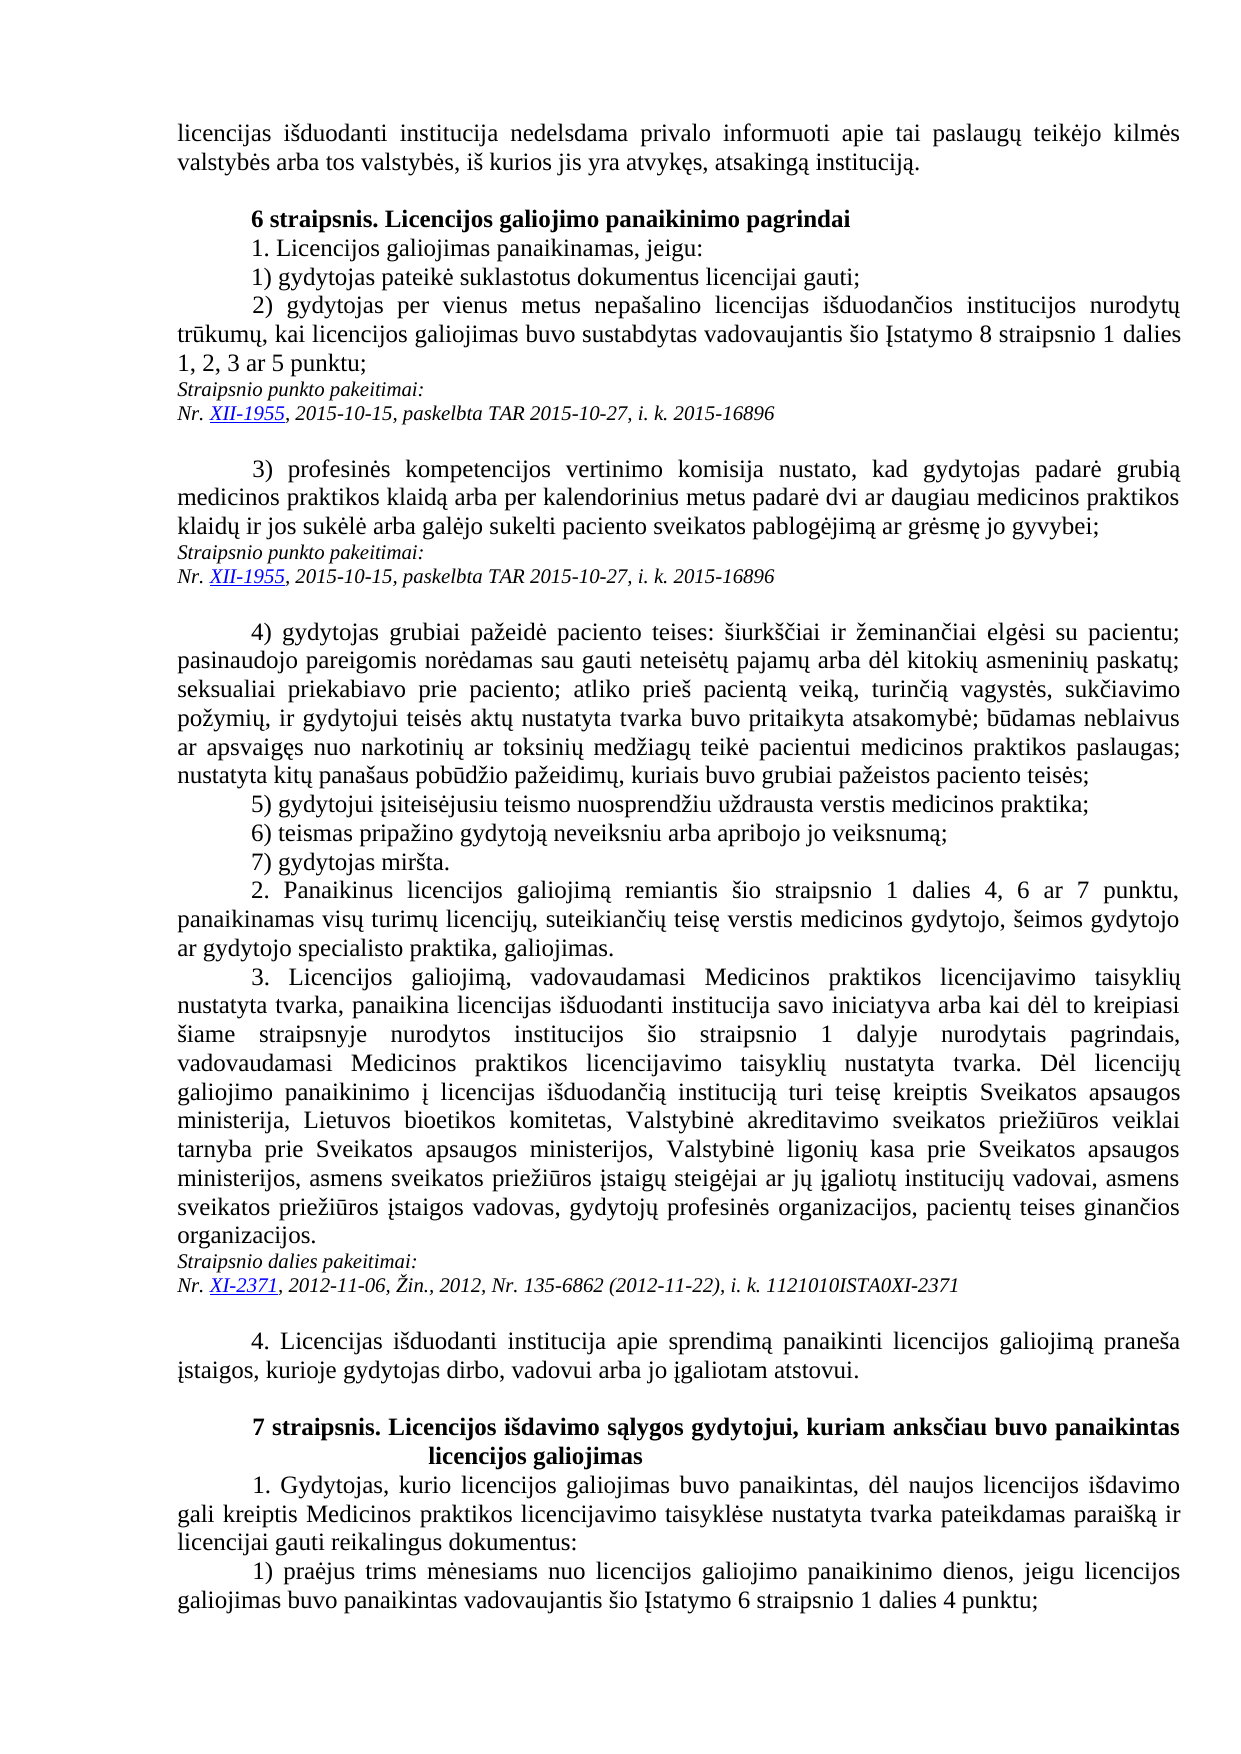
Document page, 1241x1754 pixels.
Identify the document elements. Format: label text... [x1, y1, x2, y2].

text 1) gydytojas pateikė suklastotus dokumentus licencijai gauti; [177, 262, 1181, 291]
text 3) profesinės kompetencijos vertinimo komisija nustato, kad gydytojas padarė grubią medicinos praktikos klaidą arba per kalendorinius metus padarė dvi ar daugiau medicinos praktikos klaidų ir jos sukėlė arba galėjo sukelti paciento sveikatos pablogėjimą ar grėsmę jo gyvybei; [177, 454, 1181, 540]
text 6 straipsnis. Licencijos galiojimo panaikinimo pagrindai [177, 204, 1181, 233]
text 3. Licencijos galiojimą, vadovaudamasi Medicinos praktikos licencijavimo taisyklių nustatyta tvarka, panaikina licencijas išduodanti institucija savo iniciatyva arba kai dėl to kreipiasi šiame straipsnyje nurodytos institucijos šio straipsnio 1 dalyje nurodytais pagrindais, vadovaudamasi Medicinos praktikos licencijavimo taisyklių nustatyta tvarka. Dėl licencijų galiojimo panaikinimo į licencijas išduodančią instituciją turi teisę kreiptis Sveikatos apsaugos ministerija, Lietuvos bioetikos komitetas, Valstybinė akreditavimo sveikatos priežiūros veiklai tarnyba prie Sveikatos apsaugos ministerijos, Valstybinė ligonių kasa prie Sveikatos apsaugos ministerijos, asmens sveikatos priežiūros įstaigų steigėjai ar jų įgaliotų institucijų vadovai, asmens sveikatos priežiūros įstaigos vadovas, gydytojų profesinės organizacijos, pacientų teises ginančios organizacijos. [177, 962, 1181, 1249]
text 2. Panaikinus licencijos galiojimą remiantis šio straipsnio 1 dalies 4, 6 ar 7 punktu, panaikinamas visų turimų licencijų, suteikiančių teisę verstis medicinos gydytojo, šeimos gydytojo ar gydytojo specialisto praktika, galiojimas. [177, 876, 1181, 962]
text 1. Gydytojas, kurio licencijos galiojimas buvo panaikintas, dėl naujos licencijos išdavimo gali kreiptis Medicinos praktikos licencijavimo taisyklėse nustatyta tvarka pateikdamas paraišką ir licencijai gauti reikalingus dokumentus: [177, 1470, 1181, 1556]
text Nr. XII-1955, 2015-10-15, paskelbta TAR 2015-10-27, i. k. 2015-16896 [177, 564, 1181, 588]
text 7 straipsnis. Licencijos išdavimo sąlygos gydytojui, kuriam anksčiau buvo panaikintas licencijos galiojimas [252, 1412, 1181, 1470]
text Nr. XI-2371, 2012-11-06, Žin., 2012, Nr. 135-6862 (2012-11-22), i. k. 1121010ISTA0XI-2371 [177, 1273, 1181, 1297]
text 1. Licencijos galiojimas panaikinamas, jeigu: [177, 233, 1181, 262]
text 1) praėjus trims mėnesiams nuo licencijos galiojimo panaikinimo dienos, jeigu licencijos galiojimas buvo panaikintas vadovaujantis šio Įstatymo 6 straipsnio 1 dalies 4 punktu; [177, 1556, 1181, 1614]
text 4) gydytojas grubiai pažeidė paciento teises: šiurkščiai ir žeminančiai elgėsi su pacientu; pasinaudojo pareigomis norėdamas sau gauti neteisėtų pajamų arba dėl kitokių asmeninių paskatų; seksualiai priekabiavo prie paciento; atliko prieš pacientą veiką, turinčią vagystės, sukčiavimo požymių, ir gydytojui teisės aktų nustatyta tvarka buvo pritaikyta atsakomybė; būdamas neblaivus ar apsvaigęs nuo narkotinių ar toksinių medžiagų teikė pacientui medicinos praktikos paslaugas; nustatyta kitų panašaus pobūdžio pažeidimų, kuriais buvo grubiai pažeistos paciento teisės; [177, 617, 1181, 789]
text 2) gydytojas per vienus metus nepašalino licencijas išduodančios institucijos nurodytų trūkumų, kai licencijos galiojimas buvo sustabdytas vadovaujantis šio Įstatymo 8 straipsnio 1 dalies 1, 2, 3 ar 5 punktu; [177, 291, 1181, 377]
text 4. Licencijas išduodanti institucija apie sprendimą panaikinti licencijos galiojimą praneša įstaigos, kurioje gydytojas dirbo, vadovui arba jo įgaliotam atstovui. [177, 1326, 1181, 1384]
text 5) gydytojui įsiteisėjusiu teismo nuosprendžiu uždrausta verstis medicinos praktika; [177, 789, 1181, 818]
text 7) gydytojas miršta. [177, 847, 1181, 876]
text Straipsnio punkto pakeitimai: [177, 540, 1181, 564]
text Straipsnio dalies pakeitimai: [177, 1249, 1181, 1273]
text 6) teismas pripažino gydytoją neveiksniu arba apribojo jo veiksnumą; [177, 818, 1181, 847]
text Straipsnio punkto pakeitimai: [177, 377, 1181, 401]
text Nr. XII-1955, 2015-10-15, paskelbta TAR 2015-10-27, i. k. 2015-16896 [177, 401, 1181, 425]
text licencijas išduodanti institucija nedelsdama privalo informuoti apie tai paslaugų teikėjo kilmės valstybės arba tos valstybės, iš kurios jis yra atvykęs, atsakingą instituciją. [177, 118, 1181, 176]
